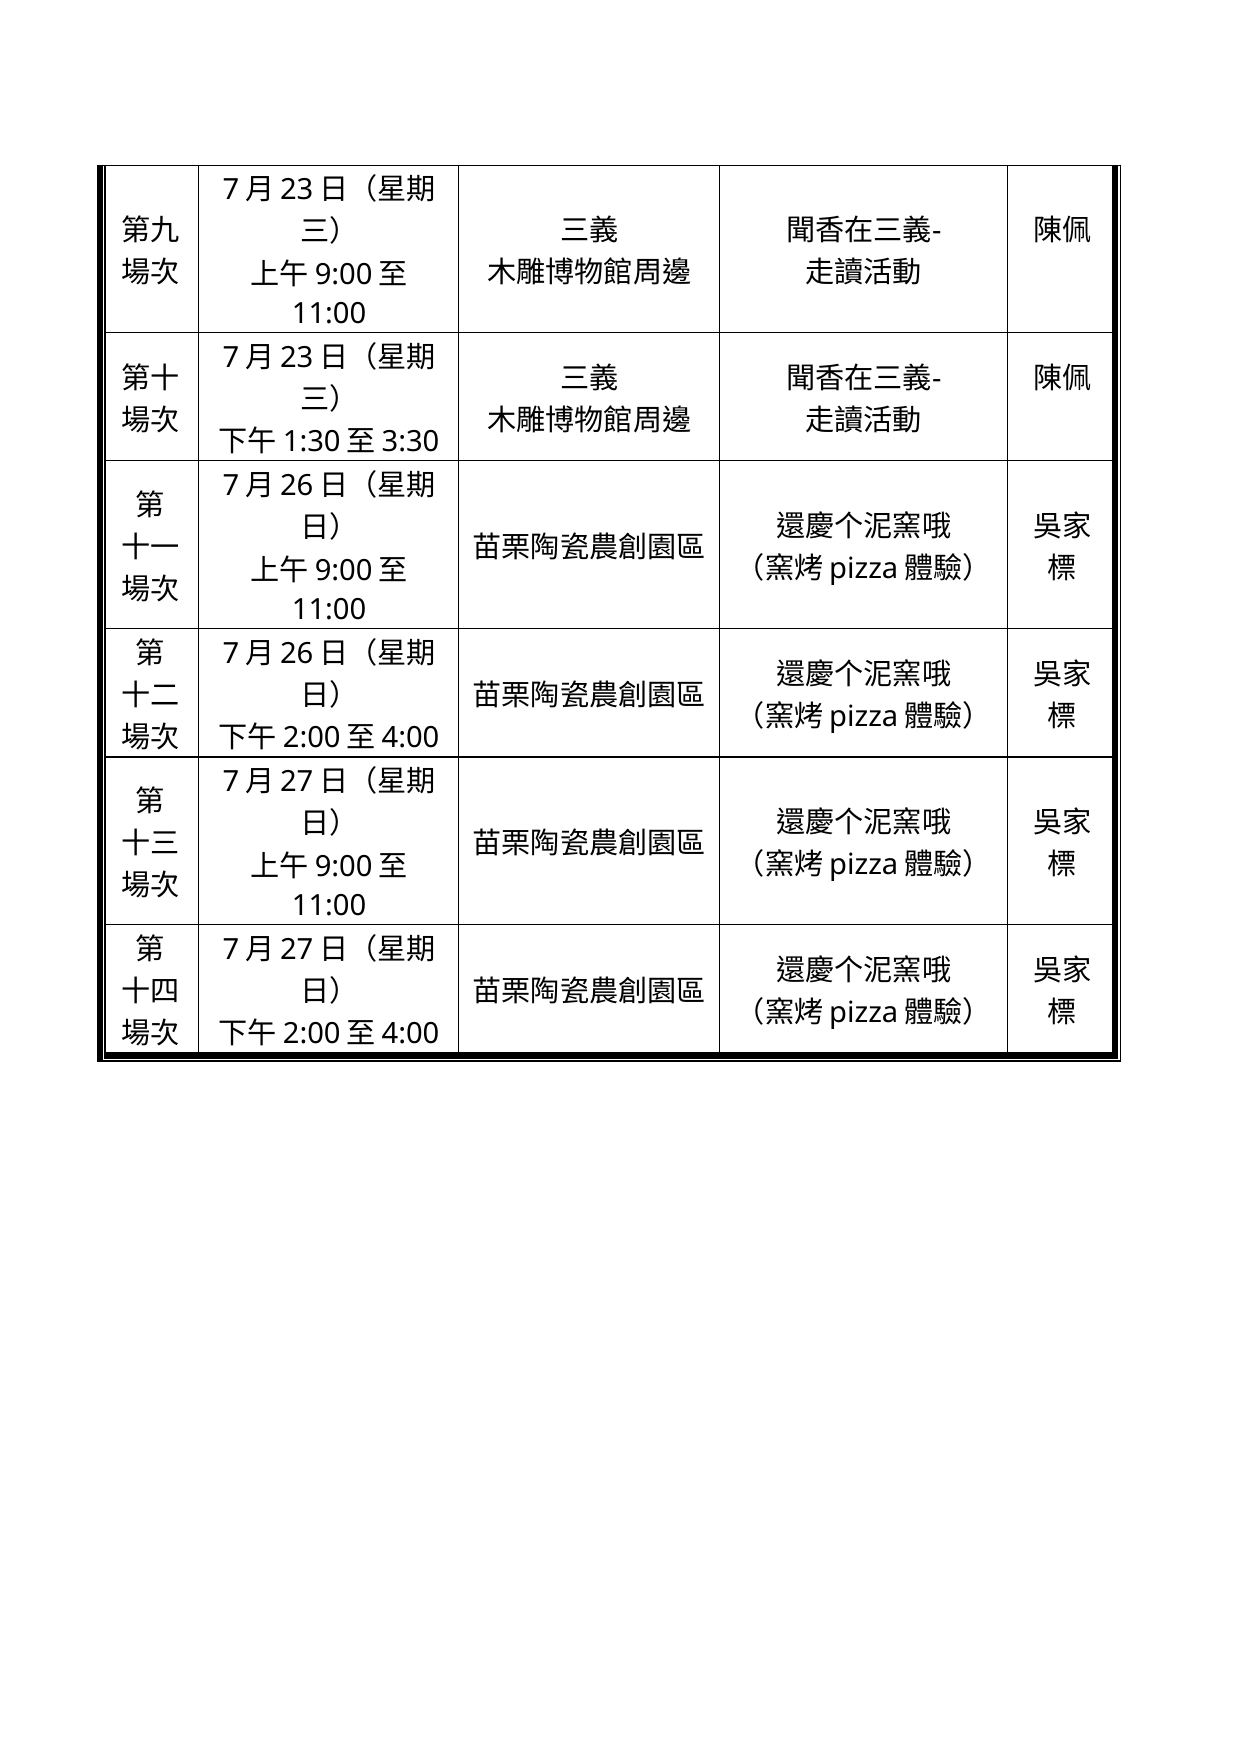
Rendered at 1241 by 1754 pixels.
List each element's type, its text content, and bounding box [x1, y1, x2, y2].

table_cell 吳家標 [1008, 925, 1112, 1052]
table_cell 7月26日（星期日） 下午2:00至4:00 [199, 629, 458, 756]
table_cell 還慶个泥窯哦 （窯烤pizza體驗） [720, 758, 1007, 924]
table_cell 第 十二場次 [106, 629, 198, 756]
table_cell 陳佩吟 [1008, 166, 1112, 332]
table_cell 7月23日（星期三） 下午1:30至3:30 [199, 333, 458, 460]
table_cell 陳佩吟 [1008, 333, 1112, 460]
table_cell 吳家標 [1008, 461, 1112, 628]
table_cell 7月26日（星期日） 上午9:00至11:00 [199, 461, 458, 628]
table_cell 第 十一場次 [106, 461, 198, 628]
table_cell 7月27日（星期日） 上午9:00至11:00 [199, 758, 458, 924]
table_cell 第 十四場次 [106, 925, 198, 1052]
table_cell 苗栗陶瓷農創園區 [459, 925, 719, 1052]
table_cell 聞香在三義- 走讀活動 [720, 333, 1007, 460]
table_cell 苗栗陶瓷農創園區 [459, 461, 719, 628]
table_cell 三義 木雕博物館周邊 [459, 166, 719, 332]
table_cell 吳家標 [1008, 629, 1112, 756]
table_cell 苗栗陶瓷農創園區 [459, 629, 719, 756]
table_cell 吳家標 [1008, 758, 1112, 924]
table_cell 三義 木雕博物館周邊 [459, 333, 719, 460]
table_cell 7月23日（星期三） 上午9:00至11:00 [199, 166, 458, 332]
table_cell 第十場次 [106, 333, 198, 460]
table_cell 聞香在三義- 走讀活動 [720, 166, 1007, 332]
table_cell 第九場次 [106, 166, 198, 332]
table_cell 還慶个泥窯哦 （窯烤pizza體驗） [720, 461, 1007, 628]
table_cell 還慶个泥窯哦 （窯烤pizza體驗） [720, 925, 1007, 1052]
table_cell 還慶个泥窯哦 （窯烤pizza體驗） [720, 629, 1007, 756]
table_cell 第 十三場次 [106, 758, 198, 924]
table_cell 7月27日（星期日） 下午2:00至4:00 [199, 925, 458, 1052]
table_cell 苗栗陶瓷農創園區 [459, 758, 719, 924]
